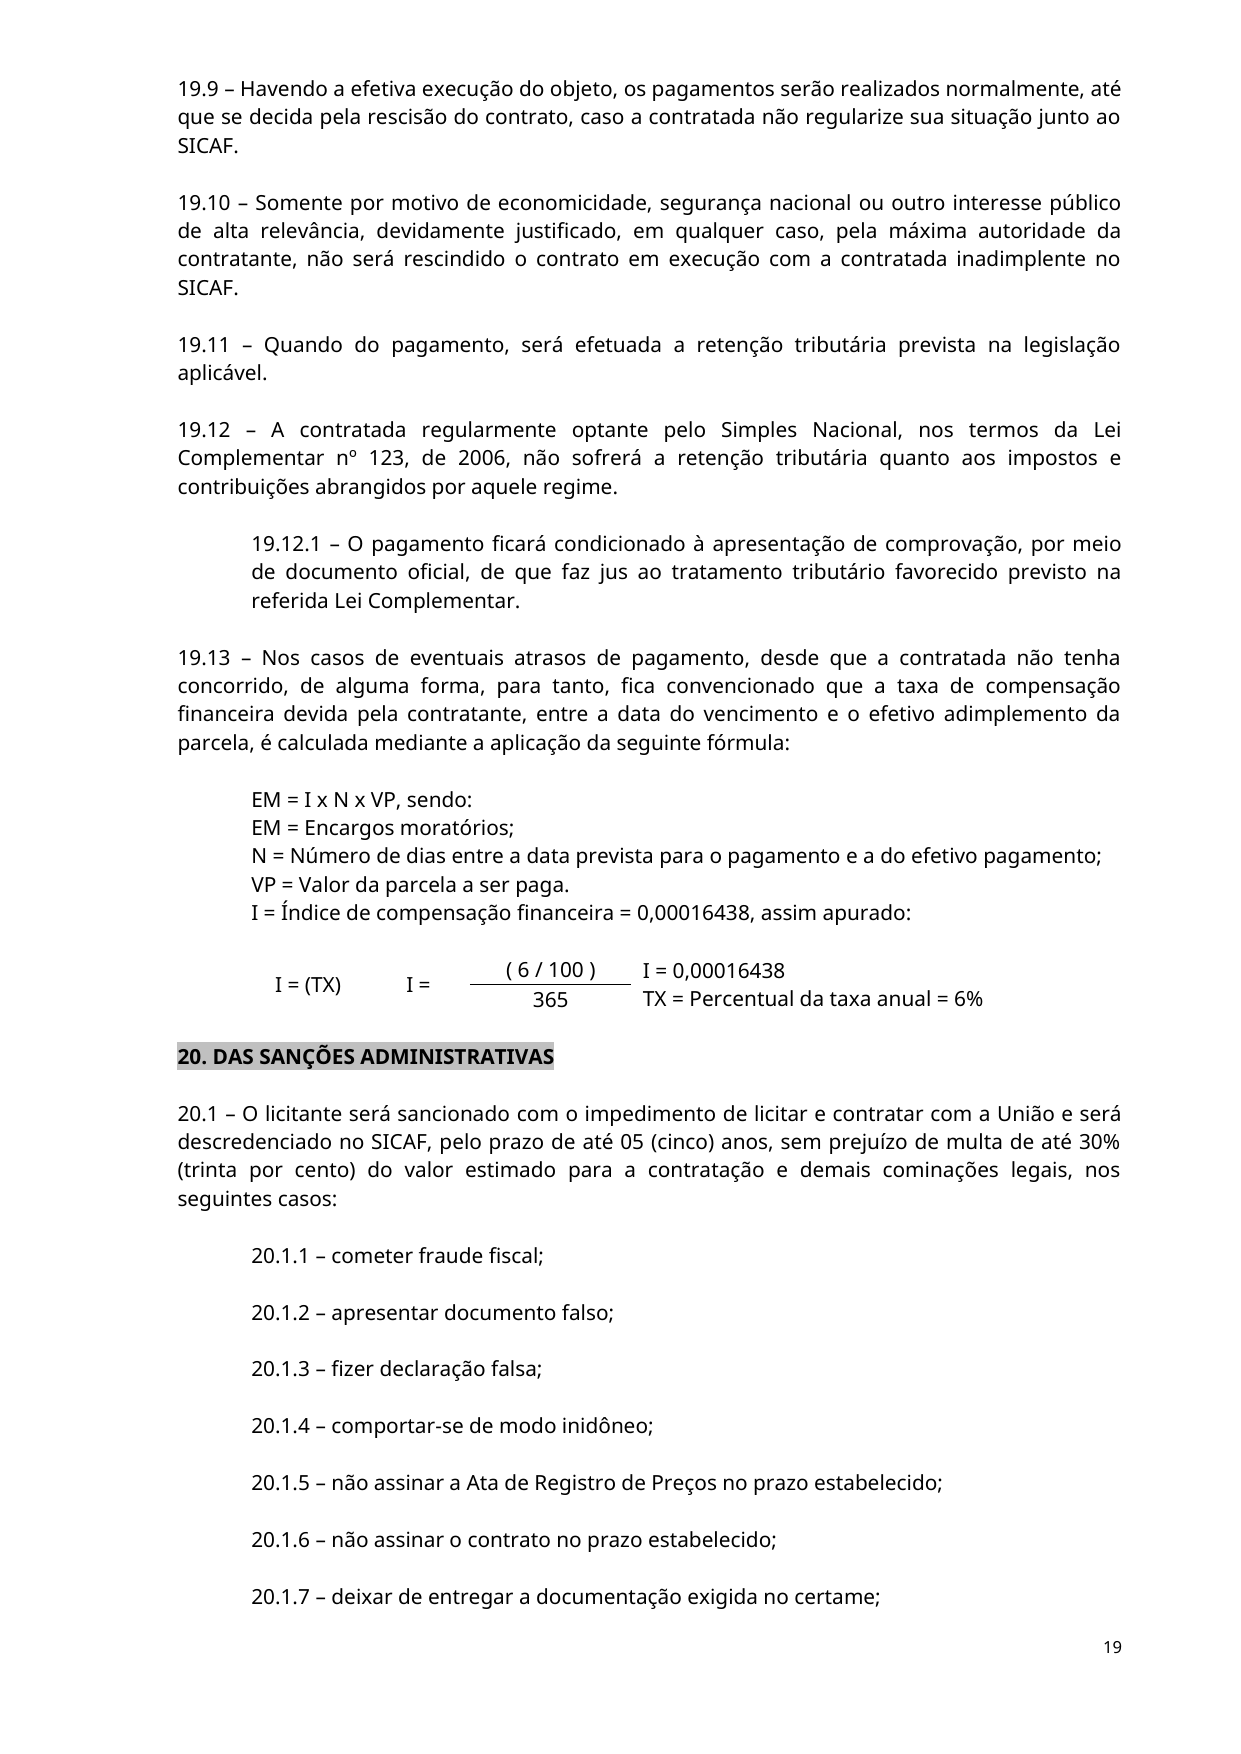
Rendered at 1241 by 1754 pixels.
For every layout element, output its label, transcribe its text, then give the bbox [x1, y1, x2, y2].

table_header I = (TX) [221, 955, 395, 1013]
text 20.1.4 – comportar-se de modo inidôneo; [251, 1411, 1122, 1440]
text EM = Encargos moratórios; [251, 813, 1122, 842]
text 20.1 – O licitante será sancionado com o impedimento de licitar e contratar com a União e será descredenciado no SICAF, pelo prazo de até 05 (cinco) anos, sem prejuízo de multa de até 30% (trinta por cento) do valor estimado para a contratação e demais cominações legais, nos seguintes casos: [177, 1099, 1122, 1212]
list 19.9 – Havendo a efetiva execução do objeto, os pagamentos serão realizados normalmente, até que se decida pela rescisão do contrato, caso a contratada não regularize sua situação junto ao SICAF. [177, 74, 1122, 159]
text 19.12.1 – O pagamento ficará condicionado à apresentação de comprovação, por meio de documento oficial, de que faz jus ao tratamento tributário favorecido previsto na referida Lei Complementar. [251, 529, 1122, 614]
text 20.1.1 – cometer fraude fiscal; [251, 1241, 1122, 1269]
text 19.13 – Nos casos de eventuais atrasos de pagamento, desde que a contratada não tenha concorrido, de alguma forma, para tanto, fica convencionado que a taxa de compensação financeira devida pela contratante, entre a data do vencimento e o efetivo adimplemento da parcela, é calculada mediante a aplicação da seguinte fórmula: [177, 643, 1122, 756]
text 19.11 – Quando do pagamento, será efetuada a retenção tributária prevista na legislação aplicável. [177, 330, 1122, 387]
text 20.1.5 – não assinar a Ata de Registro de Preços no prazo estabelecido; [251, 1468, 1122, 1497]
text N = Número de dias entre a data prevista para o pagamento e a do efetivo pagamento; [251, 842, 1122, 870]
text 20.1.6 – não assinar o contrato no prazo estabelecido; [251, 1525, 1122, 1554]
table_header I = 0,00016438 TX = Percentual da taxa anual = 6% [631, 955, 1144, 1013]
text 19.12 – A contratada regularmente optante pelo Simples Nacional, nos termos da Lei Complementar nº 123, de 2006, não sofrerá a retenção tributária quanto aos impostos e contribuições abrangidos por aquele regime. [177, 415, 1122, 500]
text 20.1.3 – fizer declaração falsa; [251, 1354, 1122, 1383]
text I = Índice de compensação financeira = 0,00016438, assim apurado: [251, 898, 1122, 927]
text 19.10 – Somente por motivo de economicidade, segurança nacional ou outro interesse público de alta relevância, devidamente justificado, em qualquer caso, pela máxima autoridade da contratante, não será rescindido o contrato em execução com a contratada inadimplente no SICAF. [177, 188, 1122, 301]
text EM = I x N x VP, sendo: [251, 785, 1122, 813]
text 20.1.7 – deixar de entregar a documentação exigida no certame; [251, 1582, 1122, 1611]
text 20. DAS SANÇÕES ADMINISTRATIVAS [177, 1042, 1122, 1070]
table_header ( 6 / 100 ) [470, 955, 631, 984]
text 20.1.2 – apresentar documento falso; [251, 1298, 1122, 1326]
table_cell 365 [470, 985, 631, 1013]
text VP = Valor da parcela a ser paga. [251, 870, 1122, 898]
table_header I = [395, 955, 470, 1013]
